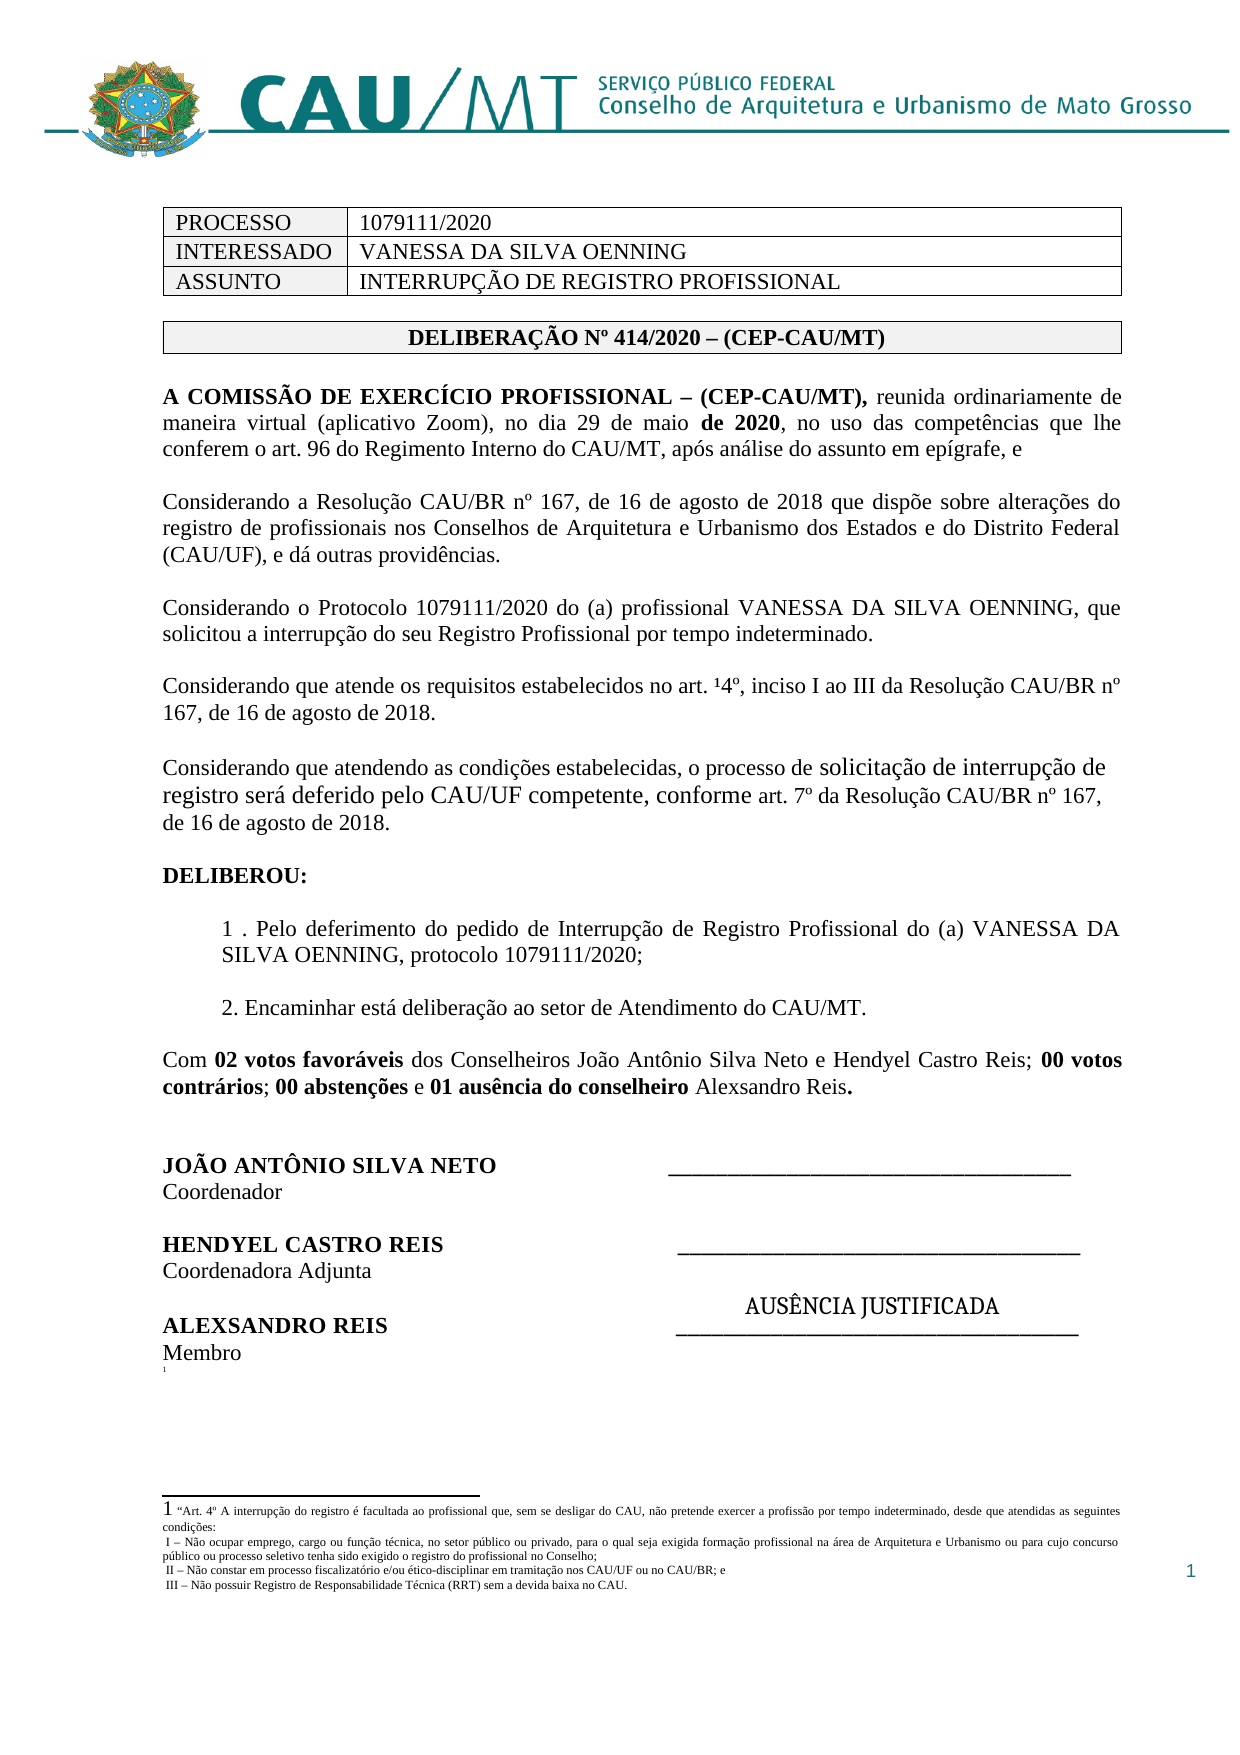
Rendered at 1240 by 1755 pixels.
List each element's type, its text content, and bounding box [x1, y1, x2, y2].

text “Art. 4º A interrupção do registro é facultada ao profissional que, sem se desligar do CAU, não pretende exercer a profissão por tempo indeterminado, desde que atendidas as seguintes condições: [162, 1496, 1122, 1534]
text Considerando que atende os requisitos estabelecidos no art. ¹4º, inciso I ao III da Resolução CAU/BR nº 167, de 16 de agosto de 2018. [162, 673, 1122, 725]
text ALEXSANDRO REIS __________________________________ [1062, 1312, 1122, 1339]
text Considerando que atendendo as condições estabelecidas, o processo de solicitação de interrupção de registro será deferido pelo CAU/UF competente, conforme art. 7º da Resolução CAU/BR nº 167, de 16 de agosto de 2018. [162, 752, 1122, 836]
text II – Não constar em processo fiscalizatório e/ou ético-disciplinar em tramitação nos CAU/UF ou no CAU/BR; e [162, 1563, 1085, 1577]
text HENDYEL CASTRO REIS __________________________________ [162, 1231, 1122, 1257]
text I – Não ocupar emprego, cargo ou função técnica, no setor público ou privado, para o qual seja exigida formação profissional na área de Arquitetura e Urbanismo ou para cujo concurso público ou processo seletivo tenha sido exigido o registro do profissional no Conselho; [162, 1534, 1122, 1563]
table_cell VANESSA DA SILVA OENNING [348, 237, 1121, 266]
text AUSÊNCIA JUSTIFICADA [745, 1292, 1047, 1321]
text JOÃO ANTÔNIO SILVA NETO __________________________________ [162, 1152, 1122, 1178]
text 2. Encaminhar está deliberação ao setor de Atendimento do CAU/MT. [221, 994, 1122, 1020]
text Coordenadora Adjunta [162, 1257, 1122, 1283]
table_cell ASSUNTO [164, 267, 347, 295]
text Coordenador [162, 1178, 1122, 1204]
text ALEXSANDRO REIS __________________________________ [162, 1312, 730, 1339]
table_cell INTERRUPÇÃO DE REGISTRO PROFISSIONAL [348, 267, 1121, 295]
table_header PROCESSO [164, 208, 347, 236]
table_header 1079111/2020 [348, 208, 1121, 236]
text Considerando a Resolução CAU/BR nº 167, de 16 de agosto de 2018 que dispõe sobre alterações do registro de profissionais nos Conselhos de Arquitetura e Urbanismo dos Estados e do Distrito Federal (CAU/UF), e dá outras providências. [162, 488, 1122, 567]
table_cell INTERESSADO [164, 237, 347, 266]
text Considerando o Protocolo 1079111/2020 do (a) profissional VANESSA DA SILVA OENNING, que solicitou a interrupção do seu Registro Profissional por tempo indeterminado. [162, 593, 1122, 646]
text Com 02 votos favoráveis dos Conselheiros João Antônio Silva Neto e Hendyel Castro Reis; 00 votos contrários; 00 abstenções e 01 ausência do conselheiro Alexsandro Reis. [162, 1046, 1122, 1099]
text DELIBERAÇÃO Nº 414/2020 – (CEP-CAU/MT) [164, 322, 1121, 353]
text DELIBEROU: [162, 862, 1122, 888]
text Membro [162, 1339, 730, 1365]
text III – Não possuir Registro de Responsabilidade Técnica (RRT) sem a devida baixa no CAU. [162, 1577, 1085, 1592]
text A COMISSÃO DE EXERCÍCIO PROFISSIONAL – (CEP-CAU/MT), reunida ordinariamente de maneira virtual (aplicativo Zoom), no dia 29 de maio de 2020, no uso das competências que lhe conferem o art. 96 do Regimento Interno do CAU/MT, após análise do assunto em epígrafe, e [162, 383, 1122, 462]
text 1 . Pelo deferimento do pedido de Interrupção de Registro Profissional do (a) VANESSA DA SILVA OENNING, protocolo 1079111/2020; [221, 914, 1122, 967]
text [1062, 1339, 1122, 1365]
